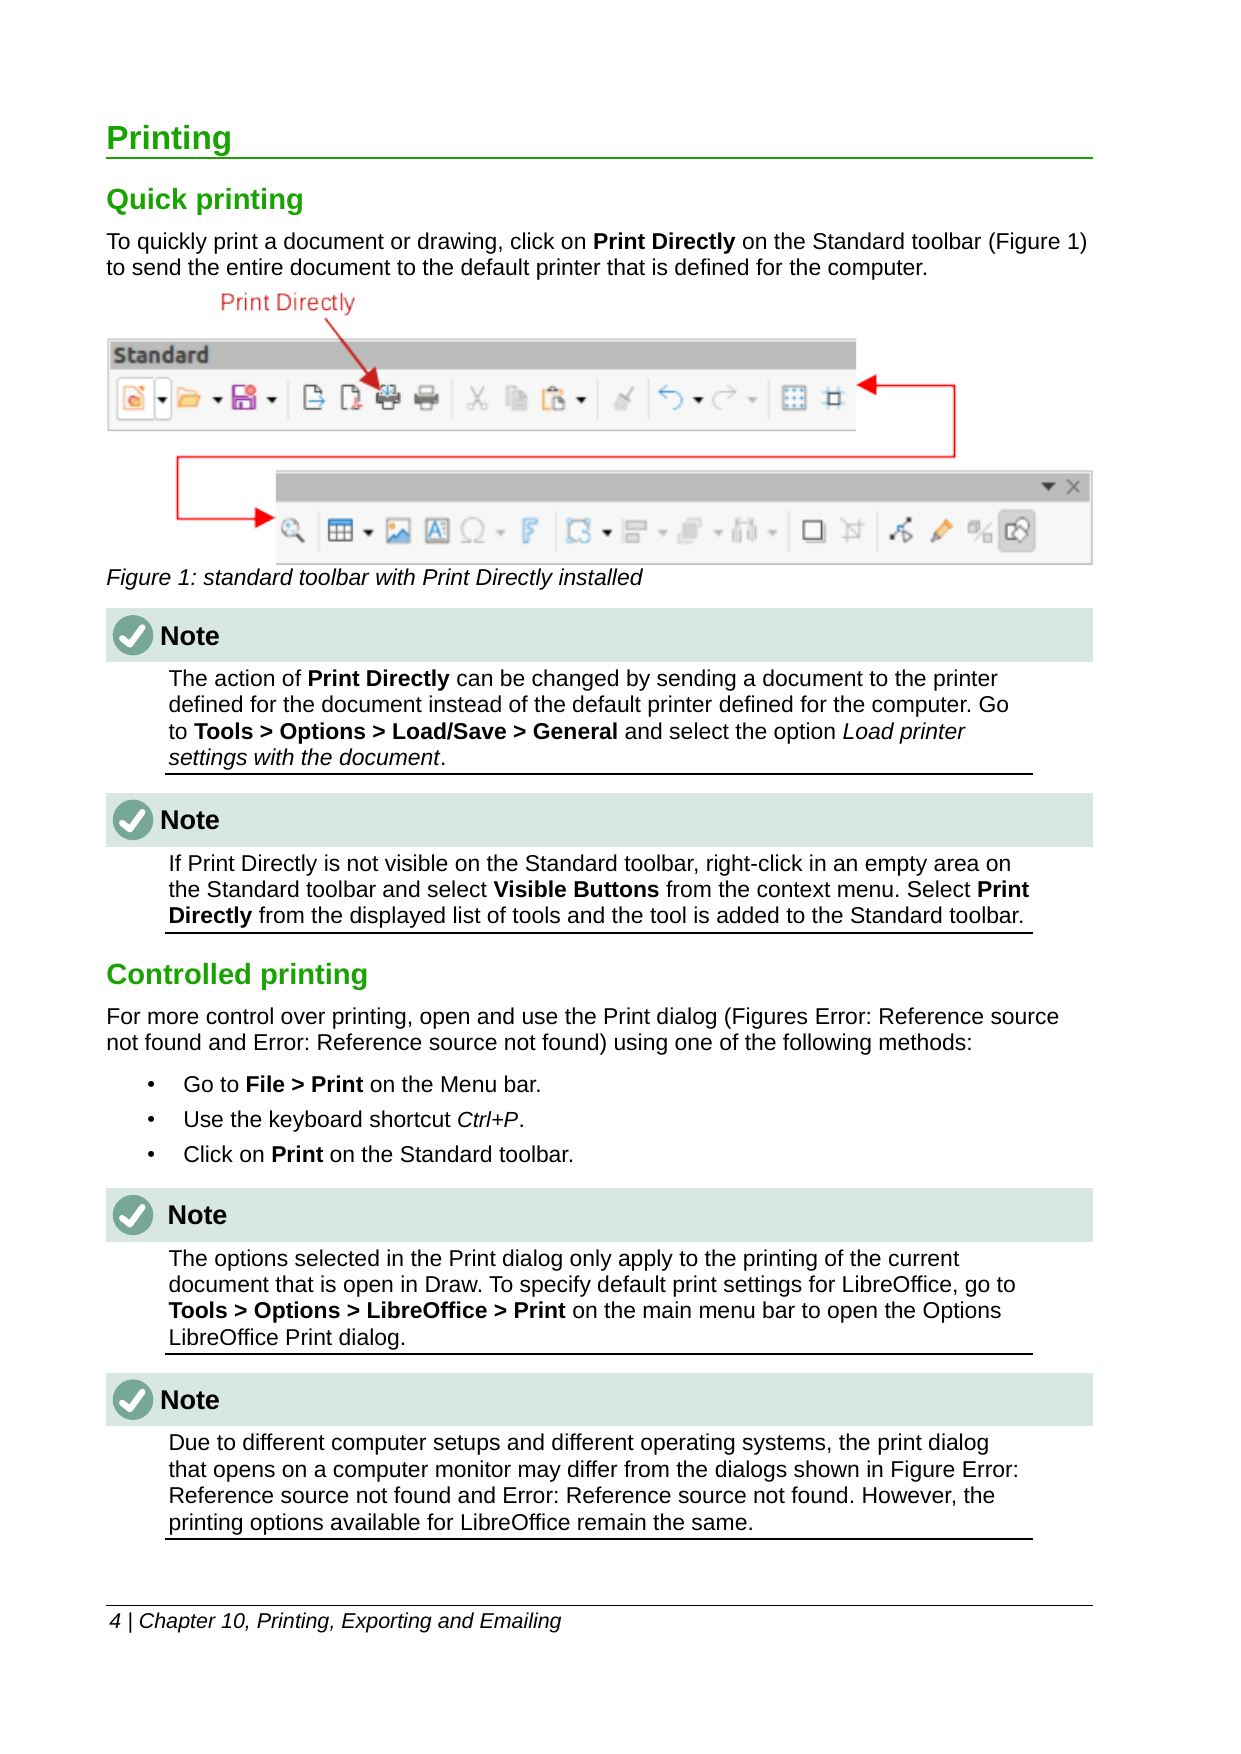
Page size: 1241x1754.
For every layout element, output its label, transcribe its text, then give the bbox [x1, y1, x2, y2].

text For more control over printing, open and use the Print dialog (Figures 2 and 3) using one of the following methods: [106, 1003, 1093, 1055]
text Figure 1: standard toolbar with Print Directly installed [106, 565, 1093, 591]
text If Print Directly is not visible on the Standard toolbar, right-click in an empty area on the Standard toolbar and select Visible Buttons from the context menu. Select Print Directly from the displayed list of tools and the tool is added to the Standard toolbar. [165, 847, 1033, 932]
subtitle Controlled printing [106, 957, 1093, 991]
list Click on Print on the Standard toolbar. [144, 1138, 1093, 1171]
subtitle Note [106, 793, 1093, 847]
text To quickly print a document or drawing, click on Print Directly on the Standard toolbar (Figure 1) to send the entire document to the default printer that is defined for the computer. [106, 228, 1093, 280]
text Due to different computer setups and different operating systems, the print dialog that opens on a computer monitor may differ from the dialogs shown in Figure 2 and 3. However, the printing options available for LibreOffice remain the same. [165, 1426, 1033, 1538]
picture [106, 292, 1093, 565]
list Use the keyboard shortcut Ctrl+P. [144, 1103, 1093, 1132]
subtitle Quick printing [106, 182, 1093, 216]
text The action of Print Directly can be changed by sending a document to the printer defined for the document instead of the default printer defined for the computer. Go to Tools > Options > Load/Save > General and select the option Load printer settings with the document. [165, 662, 1033, 773]
subtitle Note [106, 608, 1093, 662]
subtitle Note [106, 1188, 1093, 1242]
text The options selected in the Print dialog only apply to the printing of the current document that is open in Draw. To specify default print settings for LibreOffice, go to Tools > Options > LibreOffice > Print on the main menu bar to open the Options LibreOffice Print dialog. [165, 1242, 1033, 1353]
list Go to File > Print on the Menu bar. [144, 1068, 1093, 1097]
subtitle Printing [106, 118, 1093, 157]
subtitle Note [106, 1373, 1093, 1426]
